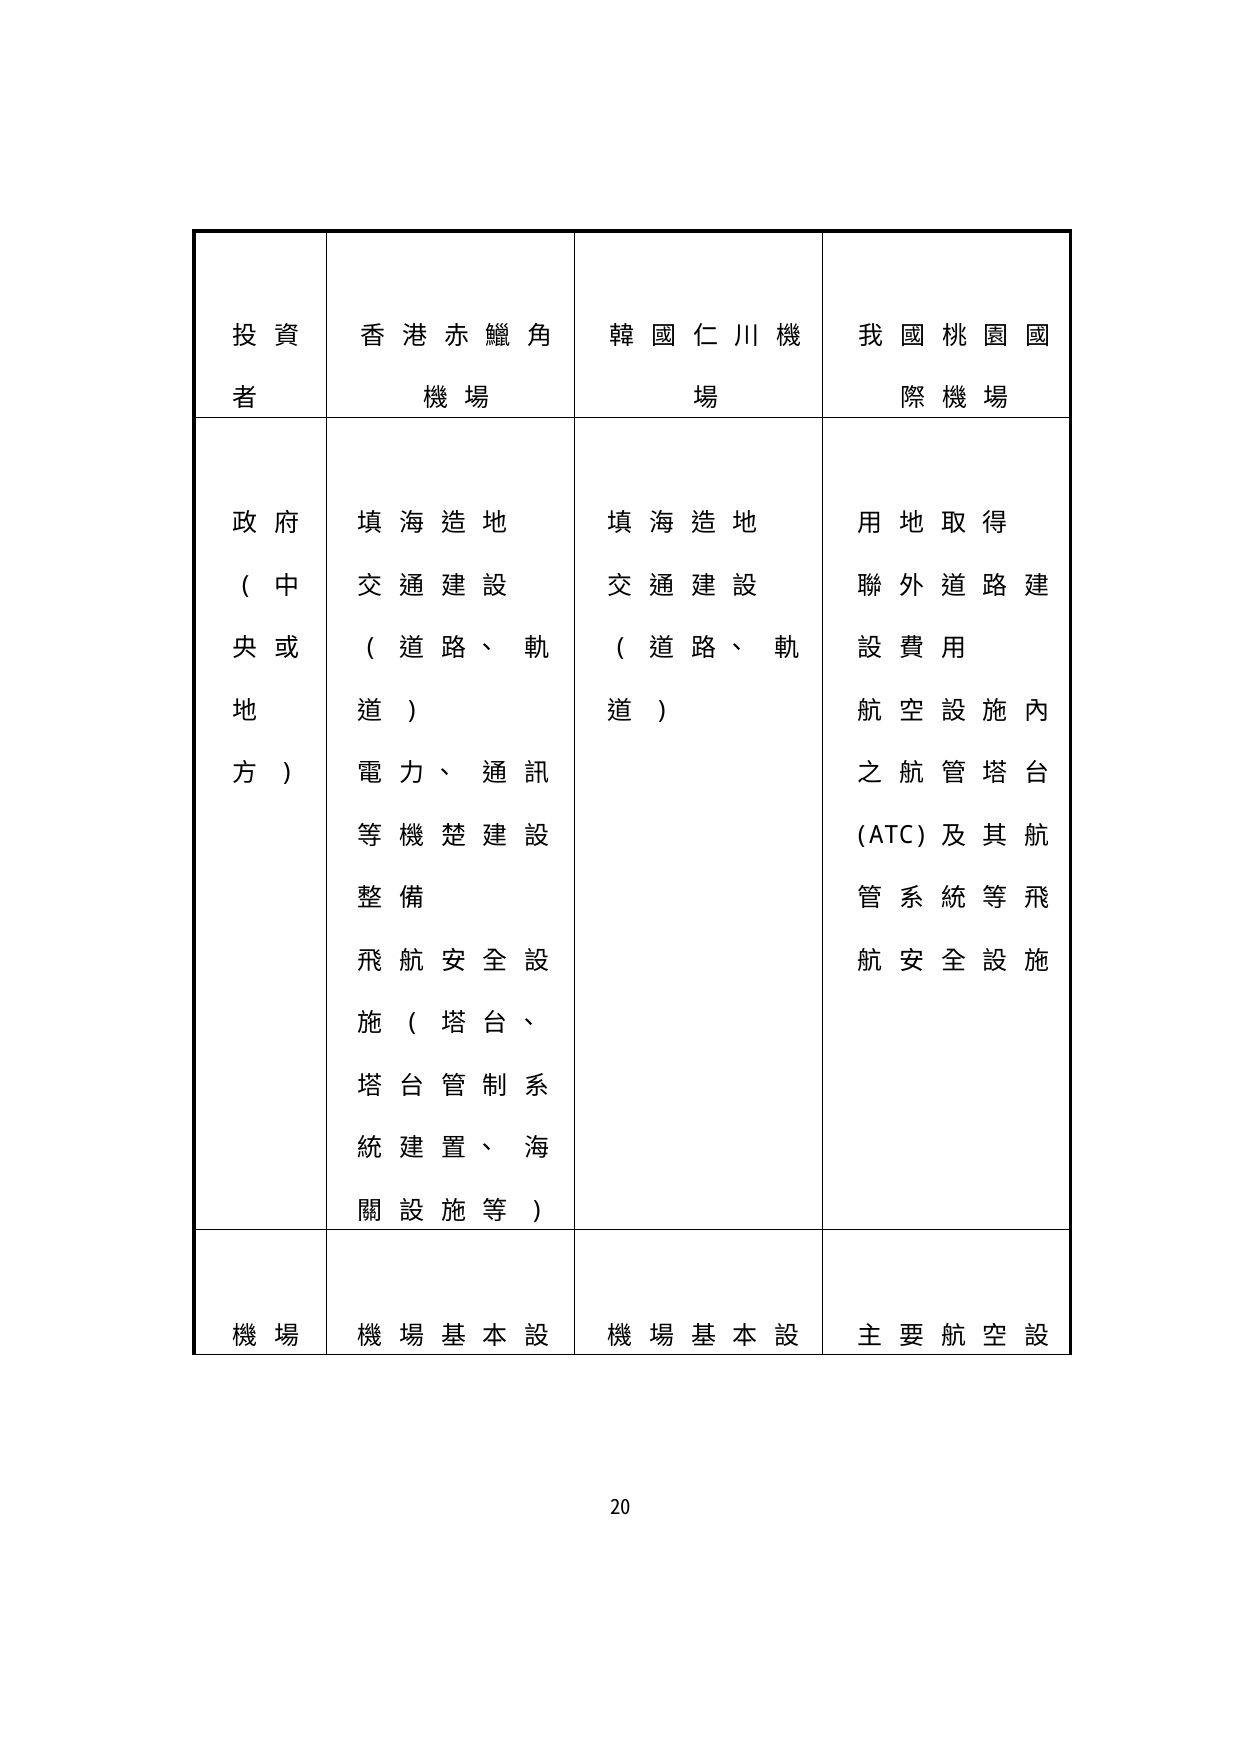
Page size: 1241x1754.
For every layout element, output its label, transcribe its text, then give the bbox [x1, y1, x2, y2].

table_cell 政府(中央或地方) [196, 418, 326, 1229]
table_cell 填海造地 交通建設(道路、軌道) [575, 418, 822, 1229]
table_cell 主要航空設 [823, 1230, 1069, 1354]
table_cell 機場基本設 [327, 1230, 574, 1354]
table_cell 用地取得 聯外道路建設費用 航空設施內之航管塔台(ATC)及其航管系統等飛航安全設施 [823, 418, 1069, 1229]
table_cell 機場基本設 [575, 1230, 822, 1354]
table_header 香港赤鱲角機場 [327, 233, 574, 417]
table_cell 機場 [196, 1230, 326, 1354]
table_cell 填海造地 交通建設(道路、軌道) 電力、通訊等機楚建設整備 飛航安全設施(塔台、塔台管制系統建置、海關設施等) [327, 418, 574, 1229]
table_header 投資者 [196, 233, 326, 417]
table_header 我國桃園國際機場 [823, 233, 1069, 417]
table_header 韓國仁川機場 [575, 233, 822, 417]
